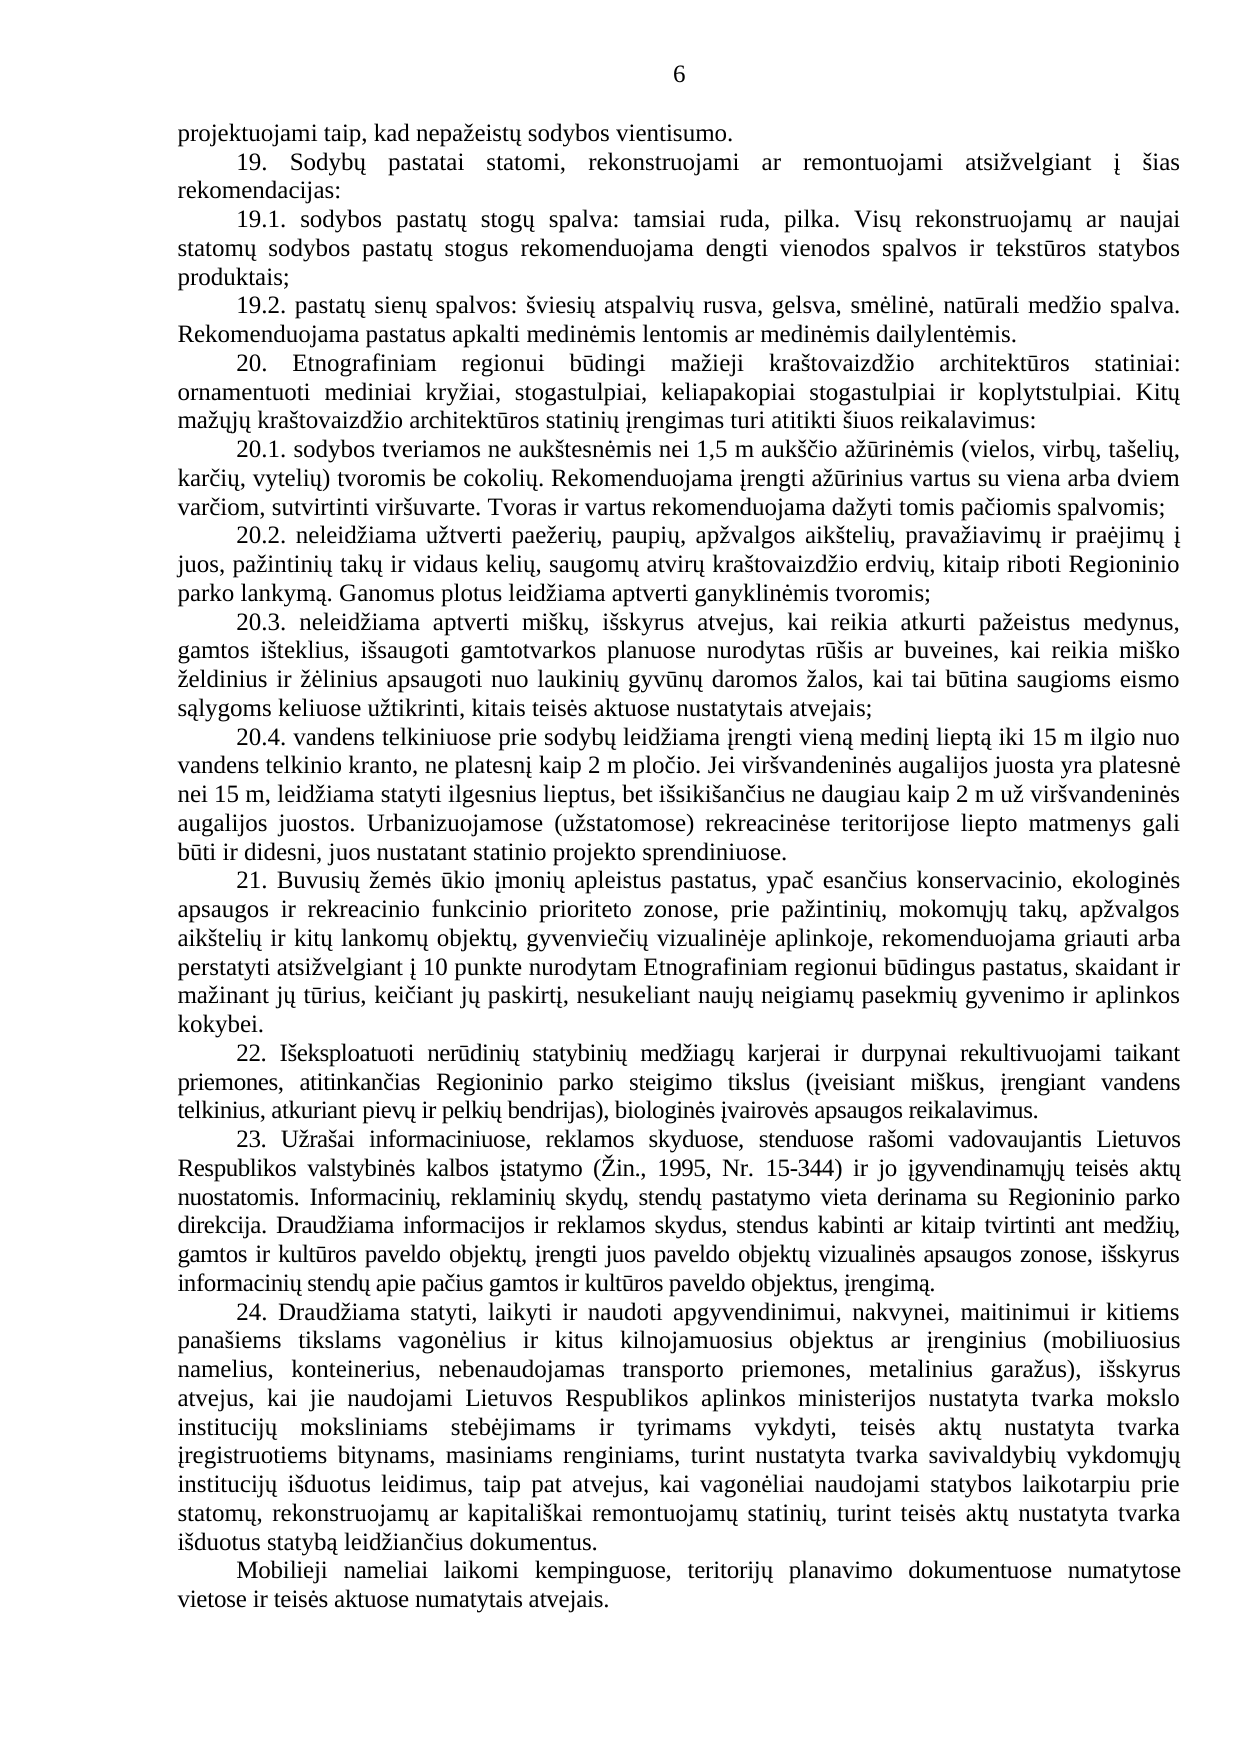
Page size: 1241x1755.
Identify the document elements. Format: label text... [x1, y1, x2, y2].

text 20.2. neleidžiama užtverti paežerių, paupių, apžvalgos aikštelių, pravažiavimų ir praėjimų į juos, pažintinių takų ir vidaus kelių, saugomų atvirų kraštovaizdžio erdvių, kitaip riboti Regioninio parko lankymą. Ganomus plotus leidžiama aptverti ganyklinėmis tvoromis; [177, 521, 1181, 607]
text projektuojami taip, kad nepažeistų sodybos vientisumo. [177, 118, 1181, 147]
text 23. Užrašai informaciniuose, reklamos skyduose, stenduose rašomi vadovaujantis Lietuvos Respublikos valstybinės kalbos įstatymo (Žin., 1995, Nr. 15-344) ir jo įgyvendinamųjų teisės aktų nuostatomis. Informacinių, reklaminių skydų, stendų pastatymo vieta derinama su Regioninio parko direkcija. Draudžiama informacijos ir reklamos skydus, stendus kabinti ar kitaip tvirtinti ant medžių, gamtos ir kultūros paveldo objektų, įrengti juos paveldo objektų vizualinės apsaugos zonose, išskyrus informacinių stendų apie pačius gamtos ir kultūros paveldo objektus, įrengimą. [177, 1124, 1181, 1297]
text 20.3. neleidžiama aptverti miškų, išskyrus atvejus, kai reikia atkurti pažeistus medynus, gamtos išteklius, išsaugoti gamtotvarkos planuose nurodytas rūšis ar buveines, kai reikia miško želdinius ir žėlinius apsaugoti nuo laukinių gyvūnų daromos žalos, kai tai būtina saugioms eismo sąlygoms keliuose užtikrinti, kitais teisės aktuose nustatytais atvejais; [177, 607, 1181, 722]
text 22. Išeksploatuoti nerūdinių statybinių medžiagų karjerai ir durpynai rekultivuojami taikant priemones, atitinkančias Regioninio parko steigimo tikslus (įveisiant miškus, įrengiant vandens telkinius, atkuriant pievų ir pelkių bendrijas), biologinės įvairovės apsaugos reikalavimus. [177, 1038, 1181, 1124]
text 20.1. sodybos tveriamos ne aukštesnėmis nei 1,5 m aukščio ažūrinėmis (vielos, virbų, tašelių, karčių, vytelių) tvoromis be cokolių. Rekomenduojama įrengti ažūrinius vartus su viena arba dviem varčiom, sutvirtinti viršuvarte. Tvoras ir vartus rekomenduojama dažyti tomis pačiomis spalvomis; [177, 434, 1181, 521]
text 21. Buvusių žemės ūkio įmonių apleistus pastatus, ypač esančius konservacinio, ekologinės apsaugos ir rekreacinio funkcinio prioriteto zonose, prie pažintinių, mokomųjų takų, apžvalgos aikštelių ir kitų lankomų objektų, gyvenviečių vizualinėje aplinkoje, rekomenduojama griauti arba perstatyti atsižvelgiant į 10 punkte nurodytam Etnografiniam regionui būdingus pastatus, skaidant ir mažinant jų tūrius, keičiant jų paskirtį, nesukeliant naujų neigiamų pasekmių gyvenimo ir aplinkos kokybei. [177, 866, 1181, 1038]
text 20.4. vandens telkiniuose prie sodybų leidžiama įrengti vieną medinį lieptą iki 15 m ilgio nuo vandens telkinio kranto, ne platesnį kaip 2 m pločio. Jei viršvandeninės augalijos juosta yra platesnė nei 15 m, leidžiama statyti ilgesnius lieptus, bet išsikišančius ne daugiau kaip 2 m už viršvandeninės augalijos juostos. Urbanizuojamose (užstatomose) rekreacinėse teritorijose liepto matmenys gali būti ir didesni, juos nustatant statinio projekto sprendiniuose. [177, 722, 1181, 866]
text 19. Sodybų pastatai statomi, rekonstruojami ar remontuojami atsižvelgiant į šias rekomendacijas: [177, 147, 1181, 204]
text 19.2. pastatų sienų spalvos: šviesių atspalvių rusva, gelsva, smėlinė, natūrali medžio spalva. Rekomenduojama pastatus apkalti medinėmis lentomis ar medinėmis dailylentėmis. [177, 291, 1181, 348]
text 24. Draudžiama statyti, laikyti ir naudoti apgyvendinimui, nakvynei, maitinimui ir kitiems panašiems tikslams vagonėlius ir kitus kilnojamuosius objektus ar įrenginius (mobiliuosius namelius, konteinerius, nebenaudojamas transporto priemones, metalinius garažus), išskyrus atvejus, kai jie naudojami Lietuvos Respublikos aplinkos ministerijos nustatyta tvarka mokslo institucijų moksliniams stebėjimams ir tyrimams vykdyti, teisės aktų nustatyta tvarka įregistruotiems bitynams, masiniams renginiams, turint nustatyta tvarka savivaldybių vykdomųjų institucijų išduotus leidimus, taip pat atvejus, kai vagonėliai naudojami statybos laikotarpiu prie statomų, rekonstruojamų ar kapitališkai remontuojamų statinių, turint teisės aktų nustatyta tvarka išduotus statybą leidžiančius dokumentus. [177, 1297, 1181, 1556]
text 19.1. sodybos pastatų stogų spalva: tamsiai ruda, pilka. Visų rekonstruojamų ar naujai statomų sodybos pastatų stogus rekomenduojama dengti vienodos spalvos ir tekstūros statybos produktais; [177, 204, 1181, 291]
text Mobilieji nameliai laikomi kempinguose, teritorijų planavimo dokumentuose numatytose vietose ir teisės aktuose numatytais atvejais. [177, 1556, 1181, 1613]
text 20. Etnografiniam regionui būdingi mažieji kraštovaizdžio architektūros statiniai: ornamentuoti mediniai kryžiai, stogastulpiai, keliapakopiai stogastulpiai ir koplytstulpiai. Kitų mažųjų kraštovaizdžio architektūros statinių įrengimas turi atitikti šiuos reikalavimus: [177, 348, 1181, 434]
